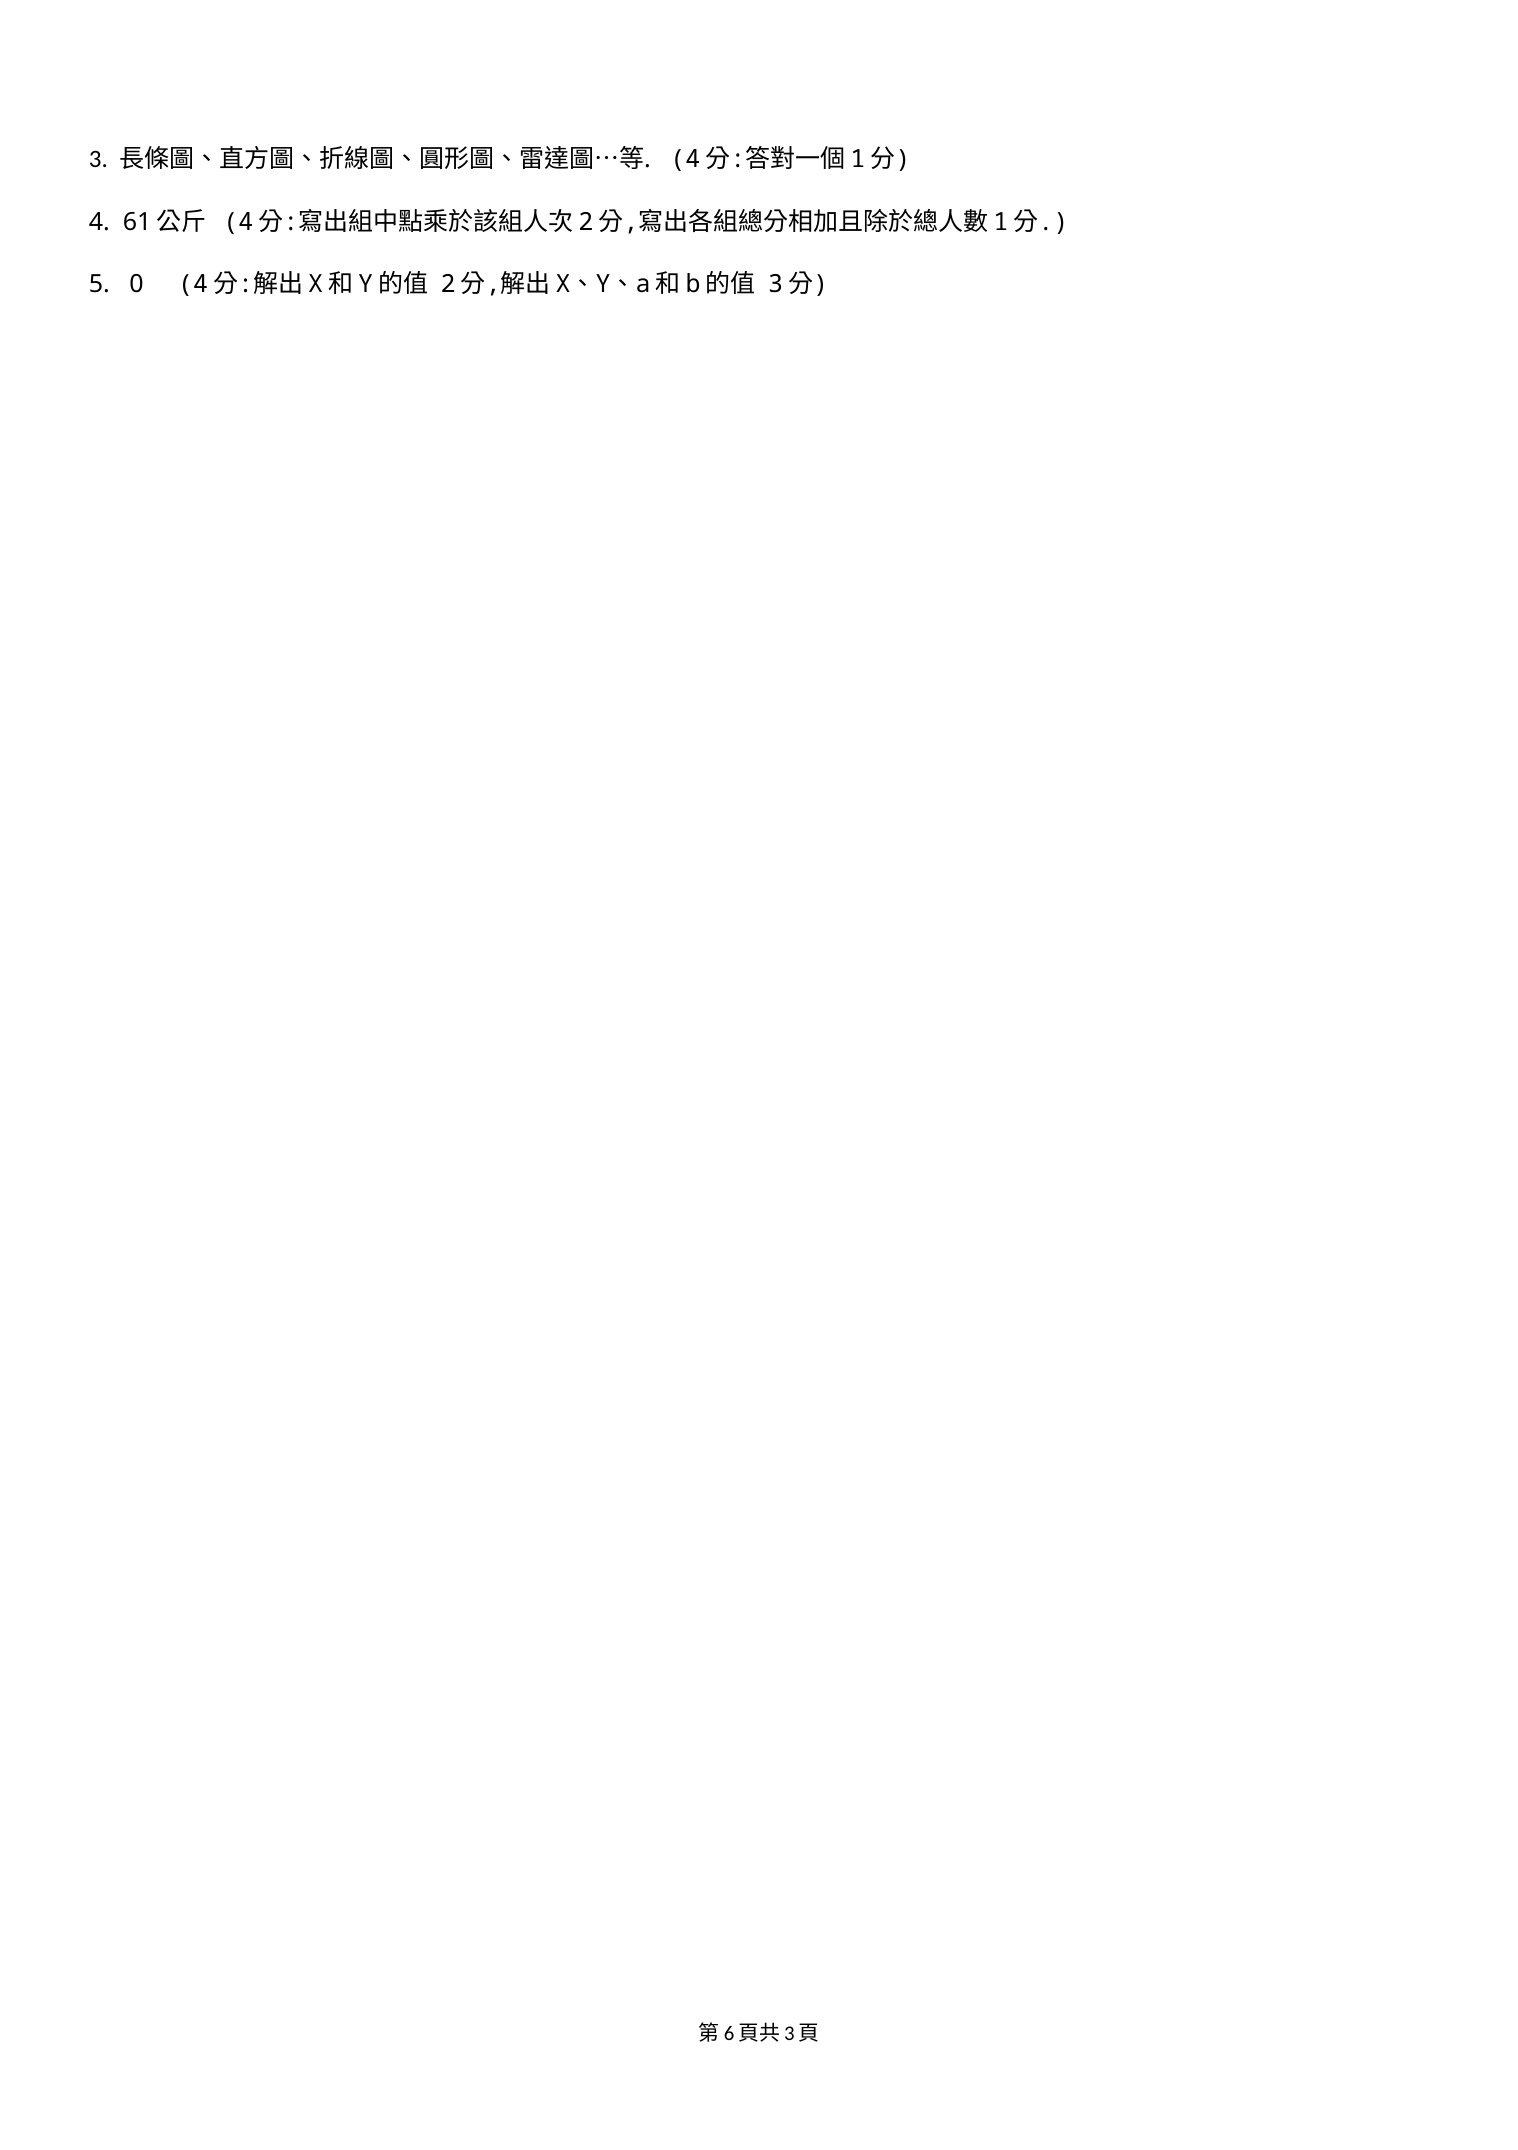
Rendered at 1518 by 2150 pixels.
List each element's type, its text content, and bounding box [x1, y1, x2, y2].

text 4. 61公斤 (4分:寫出組中點乘於該組人次2分,寫出各組總分相加且除於總人數1分.) [89, 177, 1429, 240]
text 3. 長條圖、直方圖、折線圖、圓形圖、雷達圖…等. (4分:答對一個1分) [89, 115, 1429, 177]
text 5. 0 (4分:解出X和Y的值 2分,解出X、Y、a和b的值 3分) [89, 240, 1429, 302]
